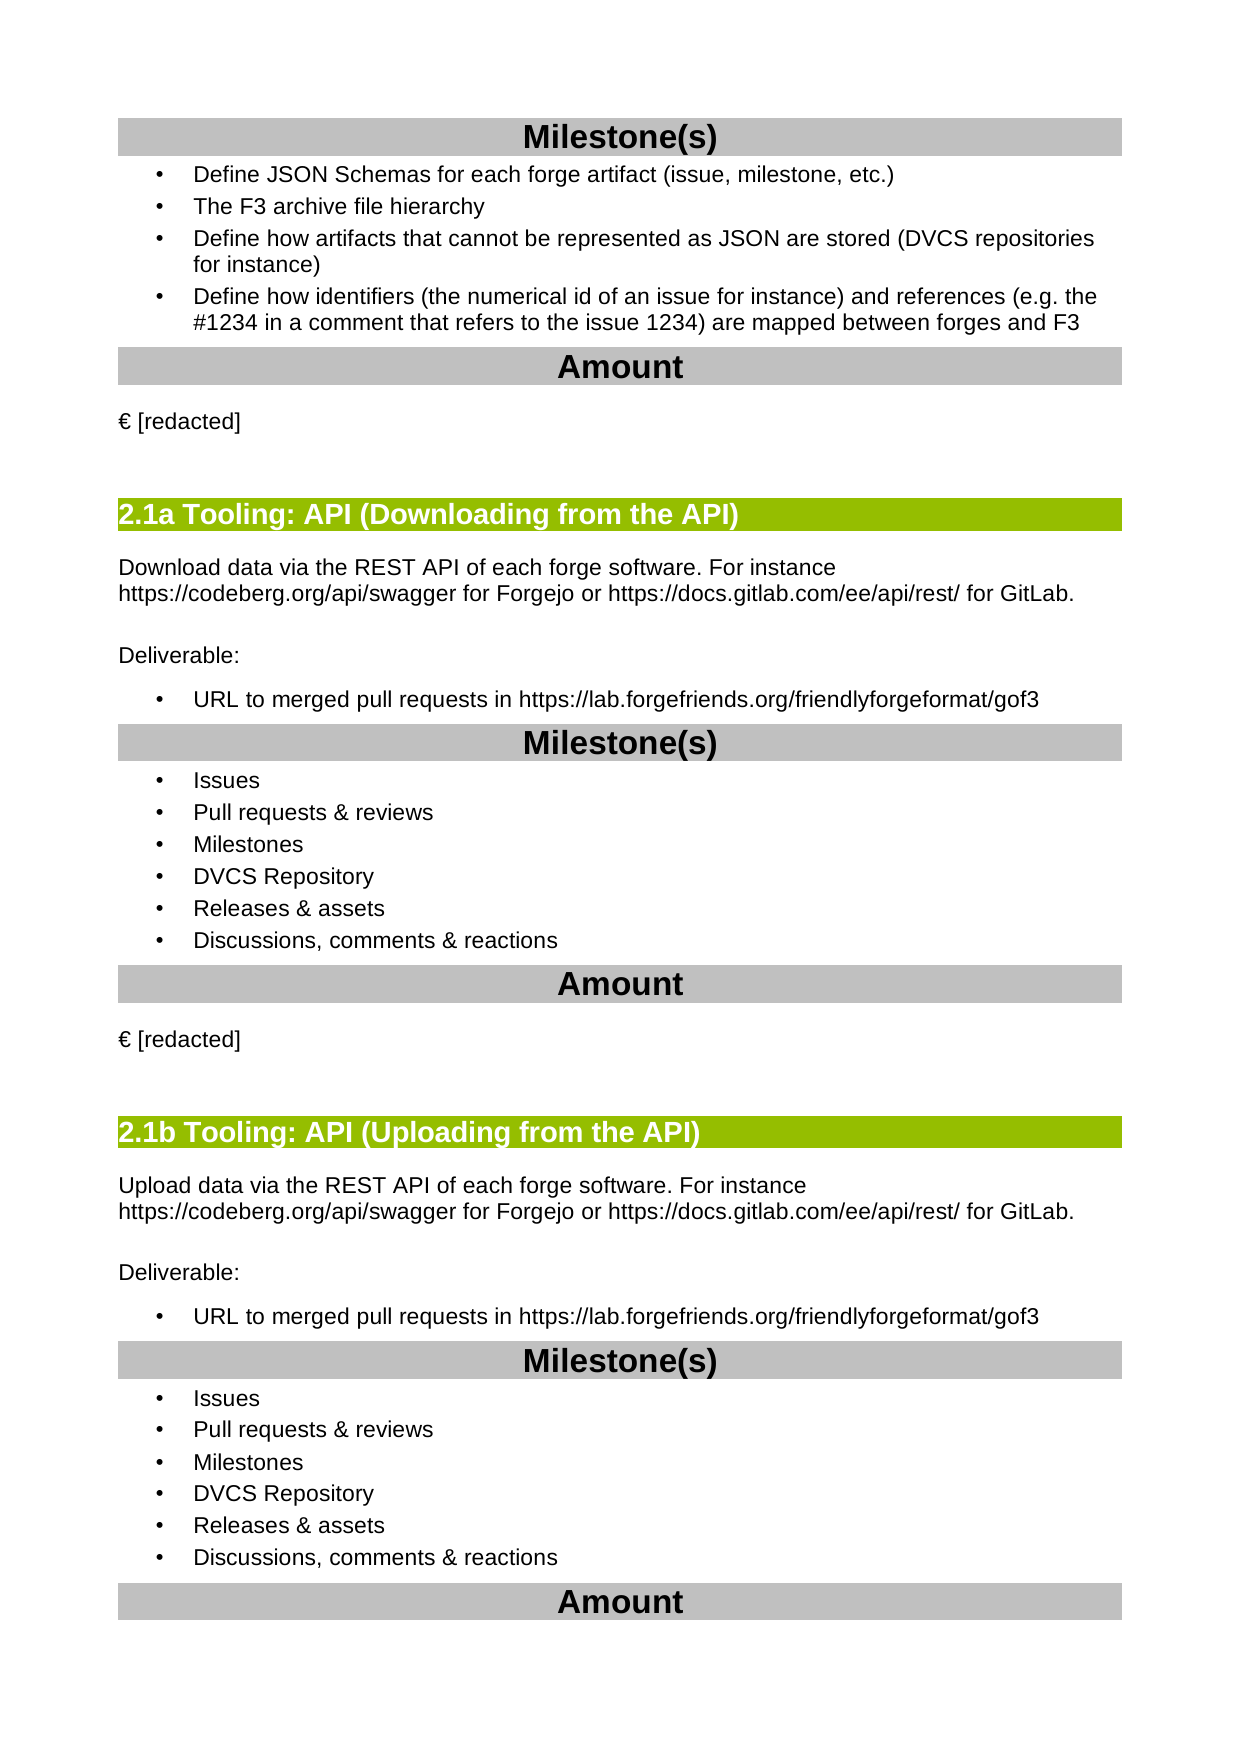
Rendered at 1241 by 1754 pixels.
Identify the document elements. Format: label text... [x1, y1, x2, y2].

text Deliverable: [118, 1260, 1122, 1286]
subtitle Milestone(s) [118, 724, 1122, 761]
text € [redacted] [118, 1026, 1122, 1052]
subtitle Milestone(s) [118, 1341, 1122, 1379]
subtitle Amount [118, 347, 1122, 385]
list URL to merged pull requests in https://lab.forgefriends.org/friendlyforgeformat/gof3 [156, 686, 1122, 712]
list URL to merged pull requests in https://lab.forgefriends.org/friendlyforgeformat/gof3 [156, 1303, 1122, 1329]
list Discussions, comments & reactions [156, 1545, 1122, 1571]
list Milestones [156, 1449, 1122, 1475]
list Milestones [156, 831, 1122, 857]
text Deliverable: [118, 642, 1122, 668]
list Releases & assets [156, 1513, 1122, 1539]
list Issues [156, 767, 1122, 793]
list The F3 archive file hierarchy [156, 193, 1122, 219]
subtitle 2.1b Tooling: API (Uploading from the API) [118, 1116, 1122, 1148]
list DVCS Repository [156, 1481, 1122, 1507]
subtitle Amount [118, 1583, 1122, 1620]
list Discussions, comments & reactions [156, 927, 1122, 953]
list Define JSON Schemas for each forge artifact (issue, milestone, etc.) [156, 162, 1122, 188]
list DVCS Repository [156, 863, 1122, 889]
list Issues [156, 1385, 1122, 1411]
list Releases & assets [156, 895, 1122, 921]
subtitle Amount [118, 965, 1122, 1003]
list Define how artifacts that cannot be represented as JSON are stored (DVCS repositories for instance) [156, 226, 1122, 278]
subtitle Milestone(s) [118, 118, 1122, 156]
list Define how identifiers (the numerical id of an issue for instance) and references (e.g. the #1234 in a comment that refers to the issue 1234) are mapped between forges and F3 [156, 283, 1122, 336]
text € [redacted] [118, 409, 1122, 435]
list Pull requests & reviews [156, 1417, 1122, 1443]
subtitle 2.1a Tooling: API (Downloading from the API) [118, 498, 1122, 531]
text Download data via the REST API of each forge software. For instance https://codeberg.org/api/swagger for Forgejo or https://docs.gitlab.com/ee/api/rest/ for GitLab. [118, 555, 1122, 607]
text Upload data via the REST API of each forge software. For instance https://codeberg.org/api/swagger for Forgejo or https://docs.gitlab.com/ee/api/rest/ for GitLab. [118, 1172, 1122, 1224]
list Pull requests & reviews [156, 799, 1122, 825]
